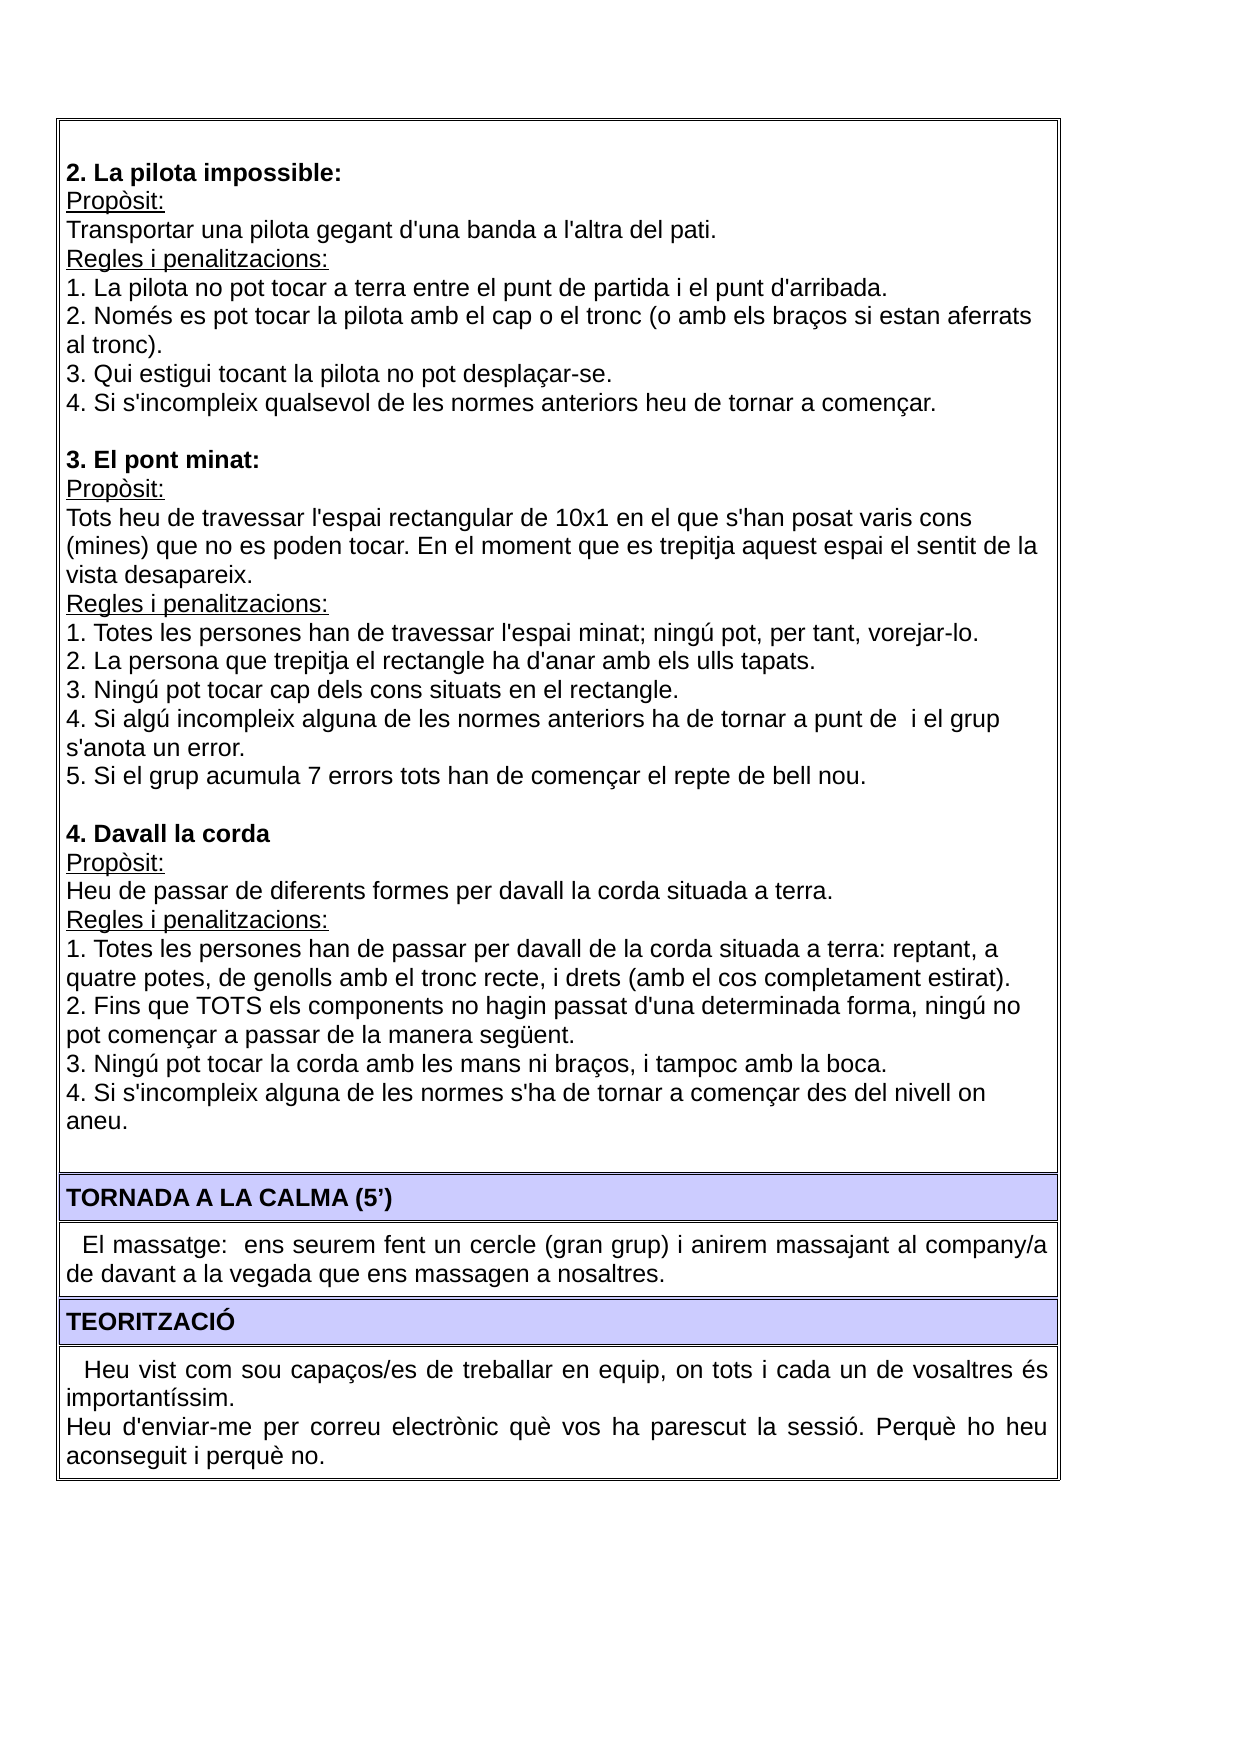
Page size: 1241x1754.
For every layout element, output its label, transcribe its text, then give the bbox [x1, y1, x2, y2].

table_cell 2. La pilota impossible: Propòsit: Transportar una pilota gegant d'una banda a l'altra del pati. Regles i penalitzacions: 1. La pilota no pot tocar a terra entre el punt de partida i el punt d'arribada. 2. Només es pot tocar la pilota amb el cap o el tronc (o amb els braços si estan aferrats al tronc). 3. Qui estigui tocant la pilota no pot desplaçar-se. 4. Si s'incompleix qualsevol de les normes anteriors heu de tornar a començar. 3. El pont minat: Propòsit: Tots heu de travessar l'espai rectangular de 10x1 en el que s'han posat varis cons (mines) que no es poden tocar. En el moment que es trepitja aquest espai el sentit de la vista desapareix. Regles i penalitzacions: 1. Totes les persones han de travessar l'espai minat; ningú pot, per tant, vorejar-lo. 2. La persona que trepitja el rectangle ha d'anar amb els ulls tapats. 3. Ningú pot tocar cap dels cons situats en el rectangle. 4. Si algú incompleix alguna de les normes anteriors ha de tornar a punt de i el grup s'anota un error. 5. Si el grup acumula 7 errors tots han de començar el repte de bell nou. 4. Davall la corda Propòsit: Heu de passar de diferents formes per davall la corda situada a terra. Regles i penalitzacions: 1. Totes les persones han de passar per davall de la corda situada a terra: reptant, a quatre potes, de genolls amb el tronc recte, i drets (amb el cos completament estirat). 2. Fins que TOTS els components no hagin passat d'una determinada forma, ningú no pot començar a passar de la manera següent. 3. Ningú pot tocar la corda amb les mans ni braços, i tampoc amb la boca. 4. Si s'incompleix alguna de les normes s'ha de tornar a començar des del nivell on aneu. [60, 121, 1057, 1172]
table_cell Heu vist com sou capaços/es de treballar en equip, on tots i cada un de vosaltres és importantíssim. Heu d'enviar-me per correu electrònic què vos ha parescut la sessió. Perquè ho heu aconseguit i perquè no. [60, 1347, 1057, 1478]
table_cell El massatge: ens seurem fent un cercle (gran grup) i anirem massajant al company/a de davant a la vegada que ens massagen a nosaltres. [60, 1223, 1057, 1296]
table_cell TEORITZACIÓ [60, 1300, 1057, 1344]
table_cell TORNADA A LA CALMA (5’) [60, 1175, 1057, 1220]
